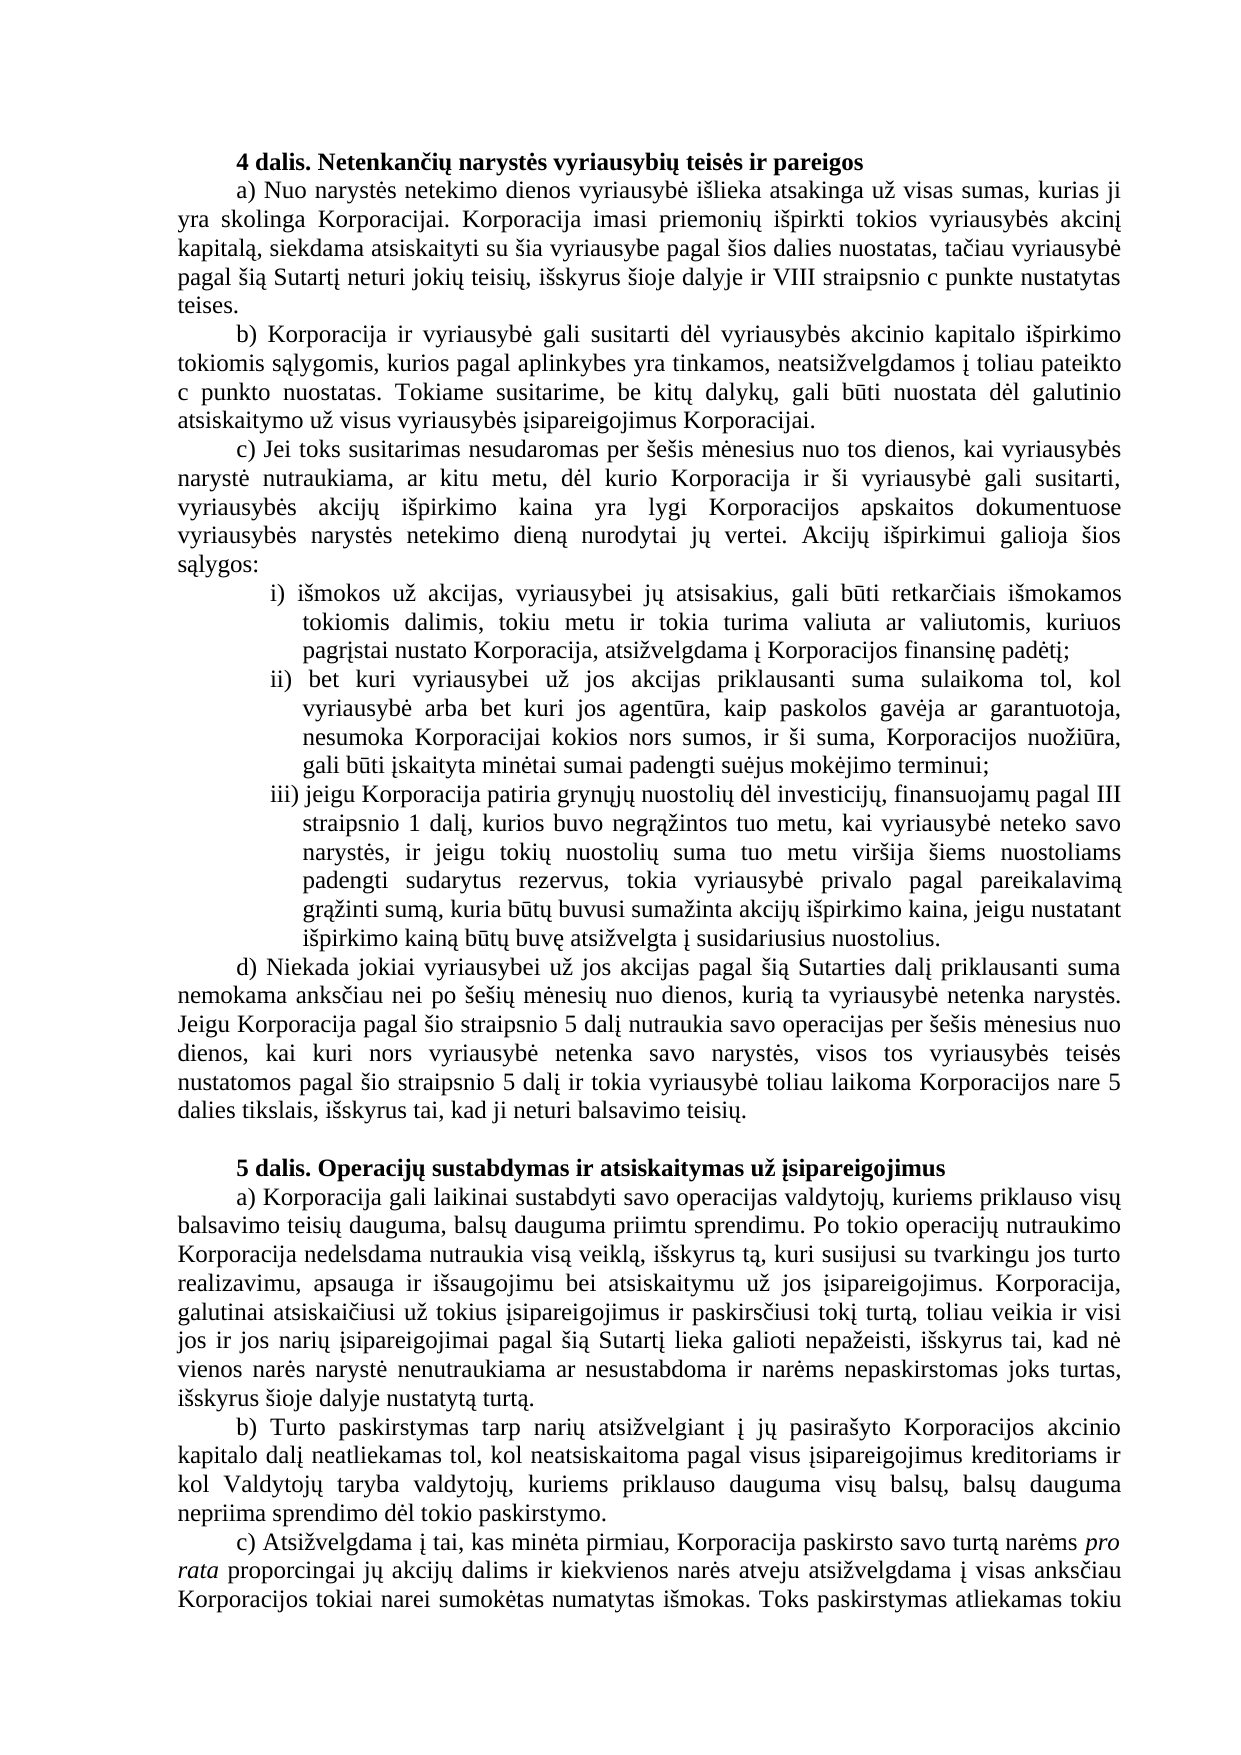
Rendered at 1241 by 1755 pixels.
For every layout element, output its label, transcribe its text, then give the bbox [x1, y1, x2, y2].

text d) Niekada jokiai vyriausybei už jos akcijas pagal šią Sutarties dalį priklausanti suma nemokama anksčiau nei po šešių mėnesių nuo dienos, kurią ta vyriausybė netenka narystės. Jeigu Korporacija pagal šio straipsnio 5 dalį nutraukia savo operacijas per šešis mėnesius nuo dienos, kai kuri nors vyriausybė netenka savo narystės, visos tos vyriausybės teisės nustatomos pagal šio straipsnio 5 dalį ir tokia vyriausybė toliau laikoma Korporacijos nare 5 dalies tikslais, išskyrus tai, kad ji neturi balsavimo teisių. [177, 952, 1122, 1124]
text b) Turto paskirstymas tarp narių atsižvelgiant į jų pasirašyto Korporacijos akcinio kapitalo dalį neatliekamas tol, kol neatsiskaitoma pagal visus įsipareigojimus kreditoriams ir kol Valdytojų taryba valdytojų, kuriems priklauso dauguma visų balsų, balsų dauguma nepriima sprendimo dėl tokio paskirstymo. [177, 1412, 1122, 1527]
text iii) jeigu Korporacija patiria grynųjų nuostolių dėl investicijų, finansuojamų pagal III straipsnio 1 dalį, kurios buvo negrąžintos tuo metu, kai vyriausybė neteko savo narystės, ir jeigu tokių nuostolių suma tuo metu viršija šiems nuostoliams padengti sudarytus rezervus, tokia vyriausybė privalo pagal pareikalavimą grąžinti sumą, kuria būtų buvusi sumažinta akcijų išpirkimo kaina, jeigu nustatant išpirkimo kainą būtų buvę atsižvelgta į susidariusius nuostolius. [270, 779, 1122, 952]
text i) išmokos už akcijas, vyriausybei jų atsisakius, gali būti retkarčiais išmokamos tokiomis dalimis, tokiu metu ir tokia turima valiuta ar valiutomis, kuriuos pagrįstai nustato Korporacija, atsižvelgdama į Korporacijos finansinę padėtį; [270, 578, 1122, 664]
text b) Korporacija ir vyriausybė gali susitarti dėl vyriausybės akcinio kapitalo išpirkimo tokiomis sąlygomis, kurios pagal aplinkybes yra tinkamos, neatsižvelgdamos į toliau pateikto c punkto nuostatas. Tokiame susitarime, be kitų dalykų, gali būti nuostata dėl galutinio atsiskaitymo už visus vyriausybės įsipareigojimus Korporacijai. [177, 319, 1122, 434]
text 5 dalis. Operacijų sustabdymas ir atsiskaitymas už įsipareigojimus [177, 1153, 1122, 1182]
text a) Nuo narystės netekimo dienos vyriausybė išlieka atsakinga už visas sumas, kurias ji yra skolinga Korporacijai. Korporacija imasi priemonių išpirkti tokios vyriausybės akcinį kapitalą, siekdama atsiskaityti su šia vyriausybe pagal šios dalies nuostatas, tačiau vyriausybė pagal šią Sutartį neturi jokių teisių, išskyrus šioje dalyje ir VIII straipsnio c punkte nustatytas teises. [177, 176, 1122, 319]
text ii) bet kuri vyriausybei už jos akcijas priklausanti suma sulaikoma tol, kol vyriausybė arba bet kuri jos agentūra, kaip paskolos gavėja ar garantuotoja, nesumoka Korporacijai kokios nors sumos, ir ši suma, Korporacijos nuožiūra, gali būti įskaityta minėtai sumai padengti suėjus mokėjimo terminui; [270, 664, 1122, 779]
text a) Korporacija gali laikinai sustabdyti savo operacijas valdytojų, kuriems priklauso visų balsavimo teisių dauguma, balsų dauguma priimtu sprendimu. Po tokio operacijų nutraukimo Korporacija nedelsdama nutraukia visą veiklą, išskyrus tą, kuri susijusi su tvarkingu jos turto realizavimu, apsauga ir išsaugojimu bei atsiskaitymu už jos įsipareigojimus. Korporacija, galutinai atsiskaičiusi už tokius įsipareigojimus ir paskirsčiusi tokį turtą, toliau veikia ir visi jos ir jos narių įsipareigojimai pagal šią Sutartį lieka galioti nepažeisti, išskyrus tai, kad nė vienos narės narystė nenutraukiama ar nesustabdoma ir narėms nepaskirstomas joks turtas, išskyrus šioje dalyje nustatytą turtą. [177, 1182, 1122, 1412]
text c) Atsižvelgdama į tai, kas minėta pirmiau, Korporacija paskirsto savo turtą narėms pro rata proporcingai jų akcijų dalims ir kiekvienos narės atveju atsižvelgdama į visas anksčiau Korporacijos tokiai narei sumokėtas numatytas išmokas. Toks paskirstymas atliekamas tokiu [177, 1527, 1122, 1613]
text c) Jei toks susitarimas nesudaromas per šešis mėnesius nuo tos dienos, kai vyriausybės narystė nutraukiama, ar kitu metu, dėl kurio Korporacija ir ši vyriausybė gali susitarti, vyriausybės akcijų išpirkimo kaina yra lygi Korporacijos apskaitos dokumentuose vyriausybės narystės netekimo dieną nurodytai jų vertei. Akcijų išpirkimui galioja šios sąlygos: [177, 434, 1122, 578]
text 4 dalis. Netenkančių narystės vyriausybių teisės ir pareigos [177, 147, 1122, 176]
